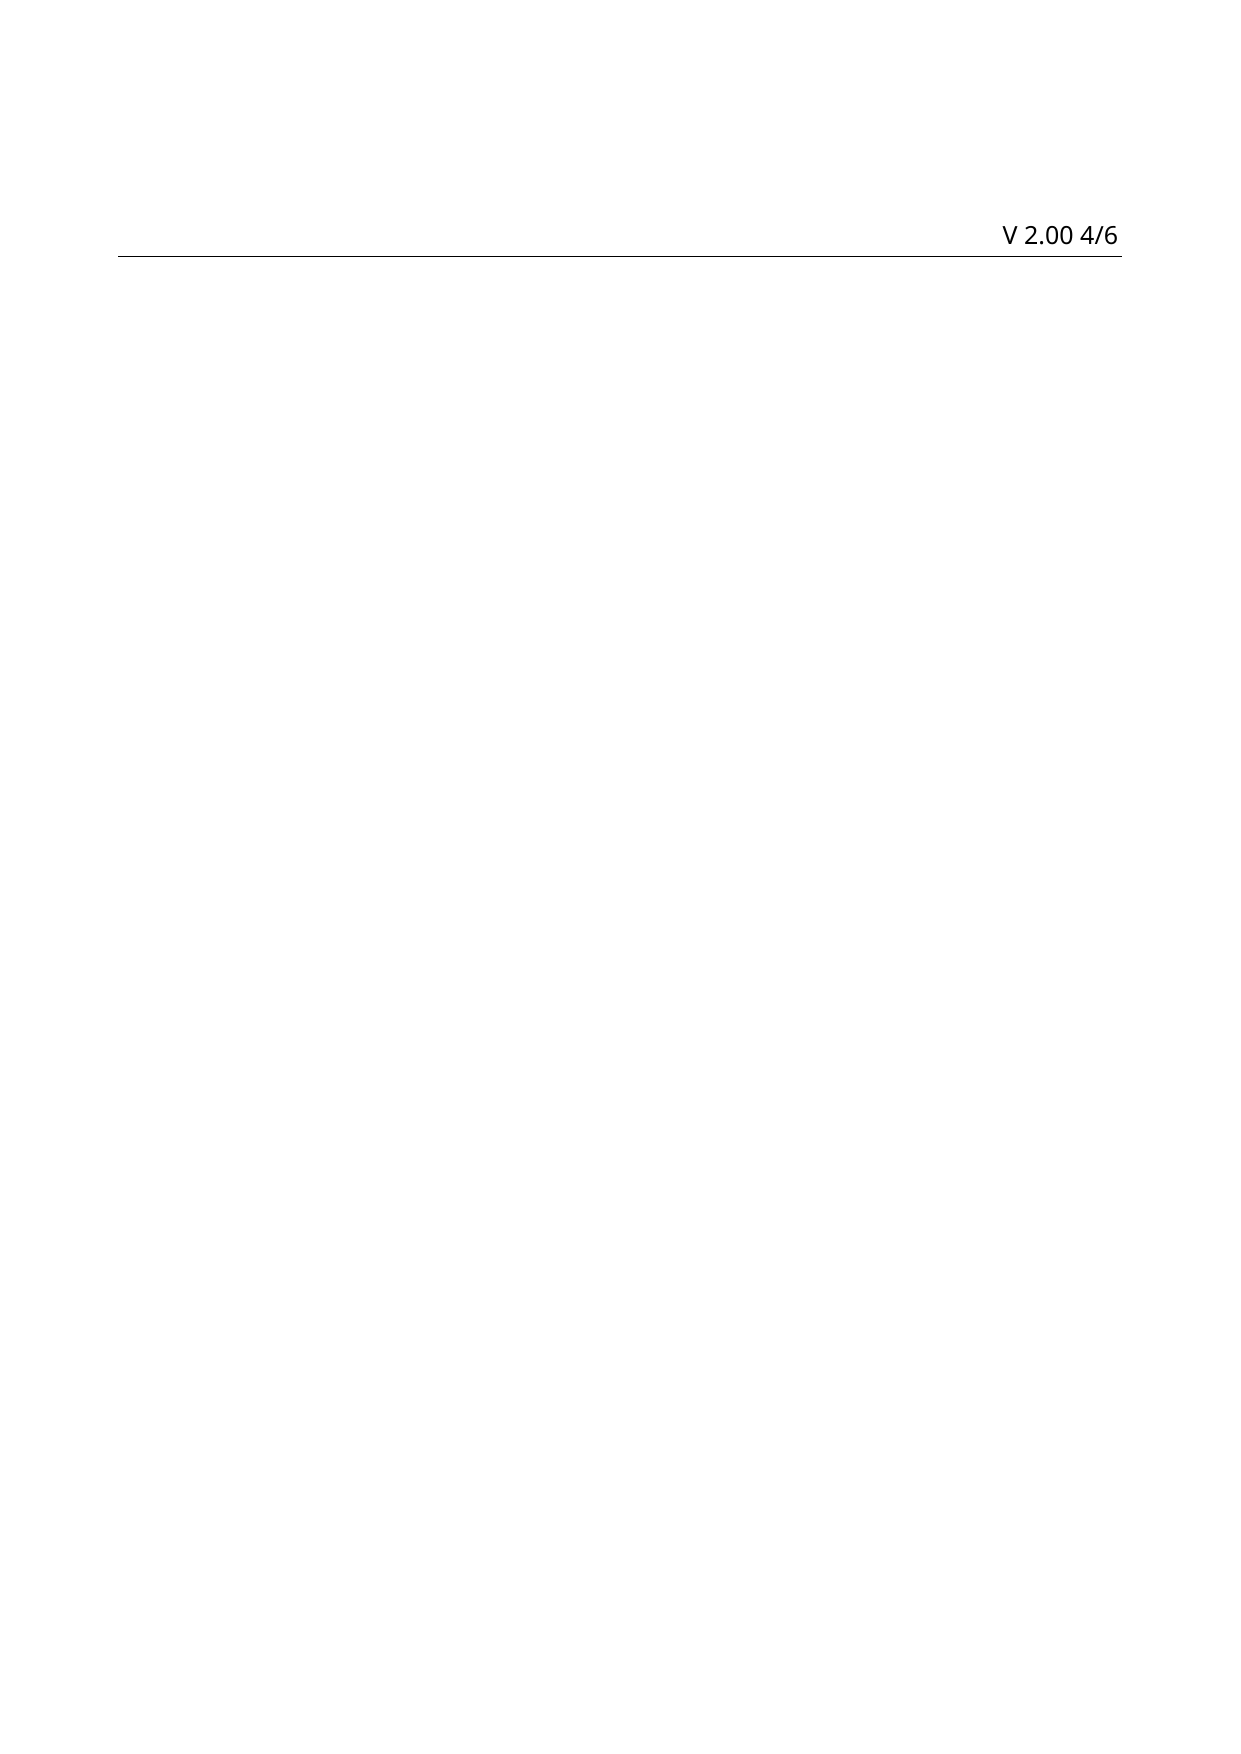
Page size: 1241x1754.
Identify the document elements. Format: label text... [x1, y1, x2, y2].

text V 2.00 2/3 [118, 213, 1122, 256]
